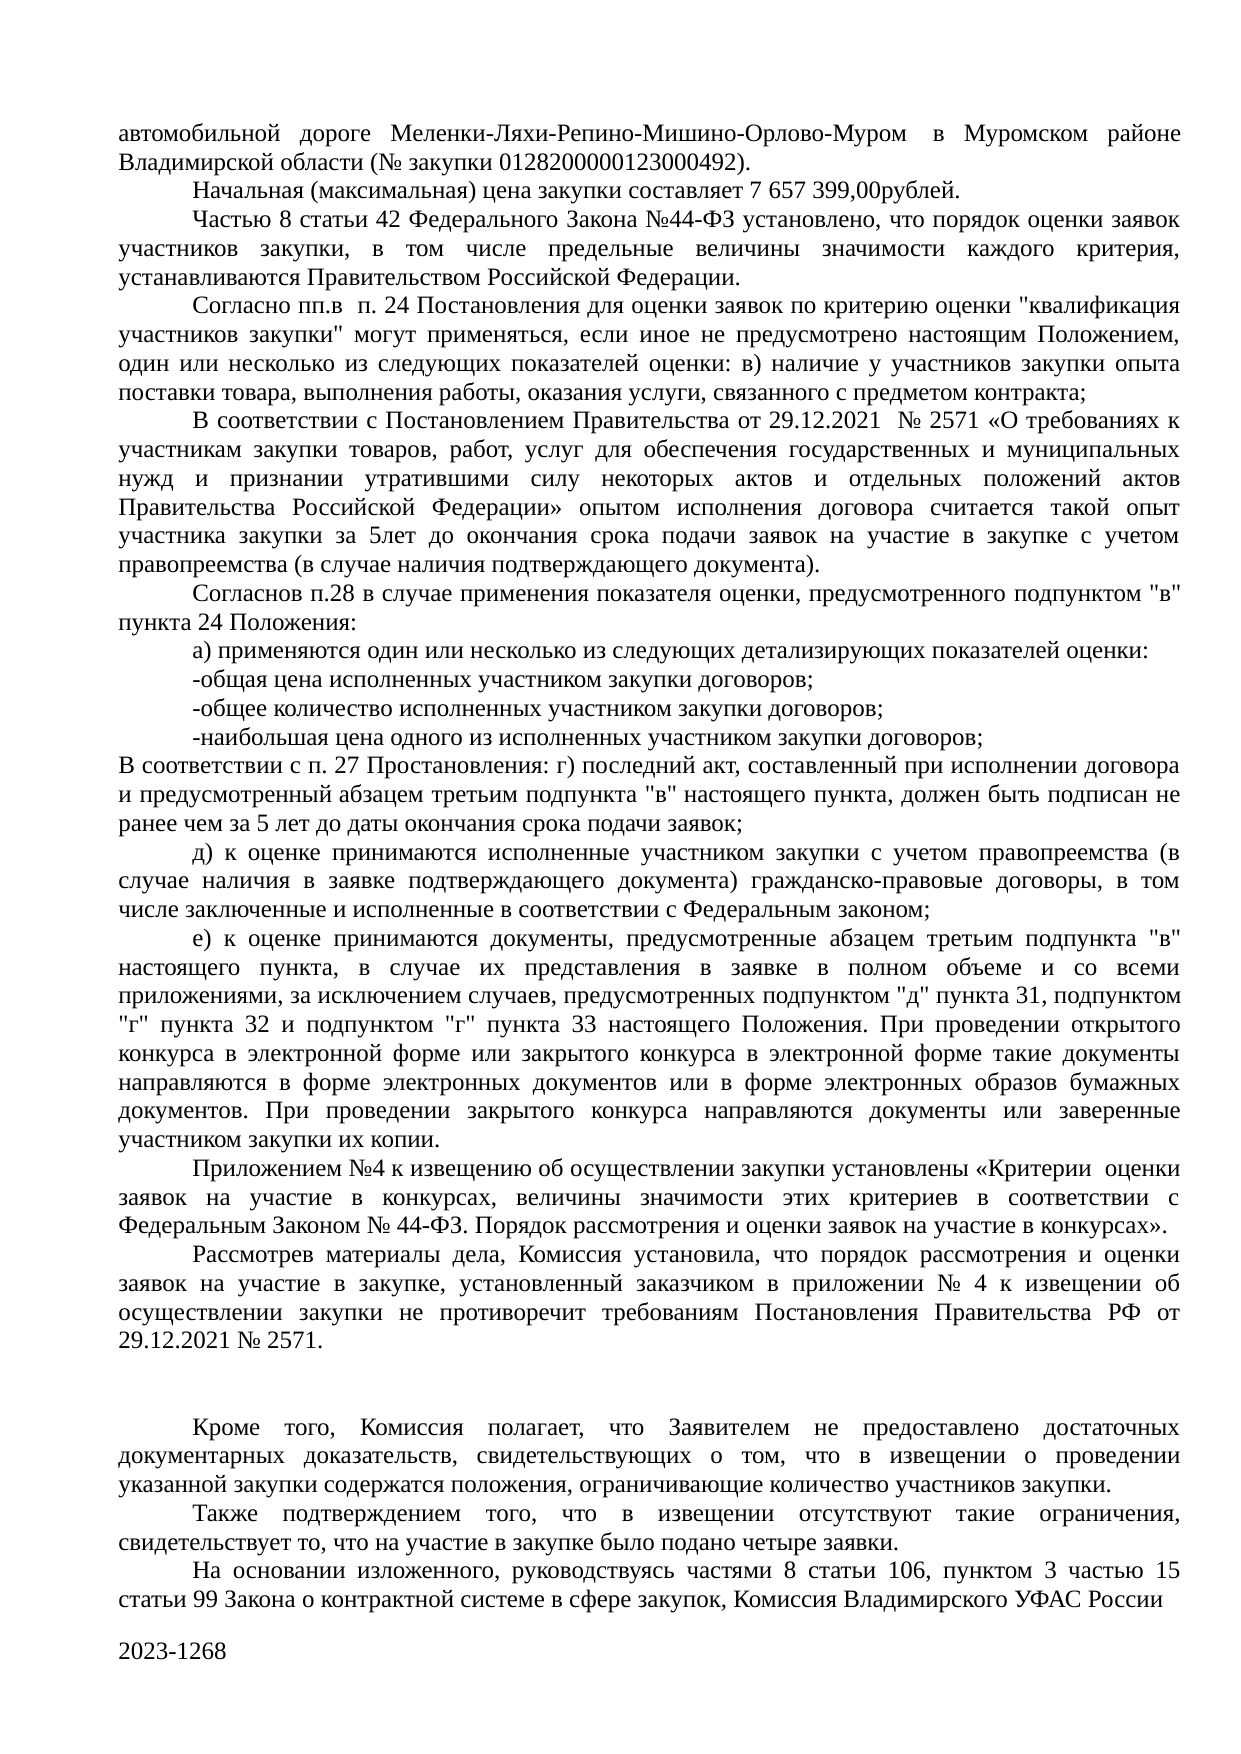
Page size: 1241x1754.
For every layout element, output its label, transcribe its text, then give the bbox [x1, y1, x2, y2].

text Кроме того, Комиссия полагает, что Заявителем не предоставлено достаточных документарных доказательств, свидетельствующих о том, что в извещении о проведении указанной закупки содержатся положения, ограничивающие количество участников закупки. [118, 1412, 1181, 1498]
text В соответствии с п. 27 Простановления: г) последний акт, составленный при исполнении договора и предусмотренный абзацем третьим подпункта "в" настоящего пункта, должен быть подписан не ранее чем за 5 лет до даты окончания срока подачи заявок; [118, 751, 1181, 837]
text -общая цена исполненных участником закупки договоров; [118, 664, 1181, 693]
text а) применяются один или несколько из следующих детализирующих показателей оценки: [118, 636, 1181, 664]
text -общее количество исполненных участником закупки договоров; [118, 693, 1181, 722]
text Согласнов п.28 в случае применения показателя оценки, предусмотренного подпунктом "в" пункта 24 Положения: [118, 578, 1181, 636]
text автомобильной дороге Меленки-Ляхи-Репино-Мишино-Орлово-Муром в Муромском районе Владимирской области (№ закупки 0128200000123000492). [118, 118, 1181, 176]
text е) к оценке принимаются документы, предусмотренные абзацем третьим подпункта "в" настоящего пункта, в случае их представления в заявке в полном объеме и со всеми приложениями, за исключением случаев, предусмотренных подпунктом "д" пункта 31, подпунктом "г" пункта 32 и подпунктом "г" пункта 33 настоящего Положения. При проведении открытого конкурса в электронной форме или закрытого конкурса в электронной форме такие документы направляются в форме электронных документов или в форме электронных образов бумажных документов. При проведении закрытого конкурса направляются документы или заверенные участником закупки их копии. [118, 923, 1181, 1153]
text Приложением №4 к извещению об осуществлении закупки установлены «Критерии оценки заявок на участие в конкурсах, величины значимости этих критериев в соответствии с Федеральным Законом № 44-ФЗ. Порядок рассмотрения и оценки заявок на участие в конкурсах». [118, 1153, 1181, 1239]
text -наибольшая цена одного из исполненных участником закупки договоров; [118, 722, 1181, 751]
text Рассмотрев материалы дела, Комиссия установила, что порядок рассмотрения и оценки заявок на участие в закупке, установленный заказчиком в приложении № 4 к извещении об осуществлении закупки не противоречит требованиям Постановления Правительства РФ от 29.12.2021 № 2571. [118, 1239, 1181, 1354]
text д) к оценке принимаются исполненные участником закупки с учетом правопреемства (в случае наличия в заявке подтверждающего документа) гражданско-правовые договоры, в том числе заключенные и исполненные в соответствии с Федеральным законом; [118, 837, 1181, 923]
text Также подтверждением того, что в извещении отсутствуют такие ограничения, свидетельствует то, что на участие в закупке было подано четыре заявки. [118, 1498, 1181, 1556]
text Согласно пп.в п. 24 Постановления для оценки заявок по критерию оценки "квалификация участников закупки" могут применяться, если иное не предусмотрено настоящим Положением, один или несколько из следующих показателей оценки: в) наличие у участников закупки опыта поставки товара, выполнения работы, оказания услуги, связанного с предметом контракта; [118, 291, 1181, 406]
text Частью 8 статьи 42 Федерального Закона №44-ФЗ установлено, что порядок оценки заявок участников закупки, в том числе предельные величины значимости каждого критерия, устанавливаются Правительством Российской Федерации. [118, 204, 1181, 291]
text Начальная (максимальная) цена закупки составляет 7 657 399,00рублей. [118, 176, 1181, 204]
text На основании изложенного, руководствуясь частями 8 статьи 106, пунктом 3 частью 15 статьи 99 Закона о контрактной системе в сфере закупок, Комиссия Владимирского УФАС России [118, 1556, 1181, 1613]
text В соответствии с Постановлением Правительства от 29.12.2021 № 2571 «О требованиях к участникам закупки товаров, работ, услуг для обеспечения государственных и муниципальных нужд и признании утратившими силу некоторых актов и отдельных положений актов Правительства Российской Федерации» опытом исполнения договора считается такой опыт участника закупки за 5лет до окончания срока подачи заявок на участие в закупке с учетом правопреемства (в случае наличия подтверждающего документа). [118, 406, 1181, 578]
